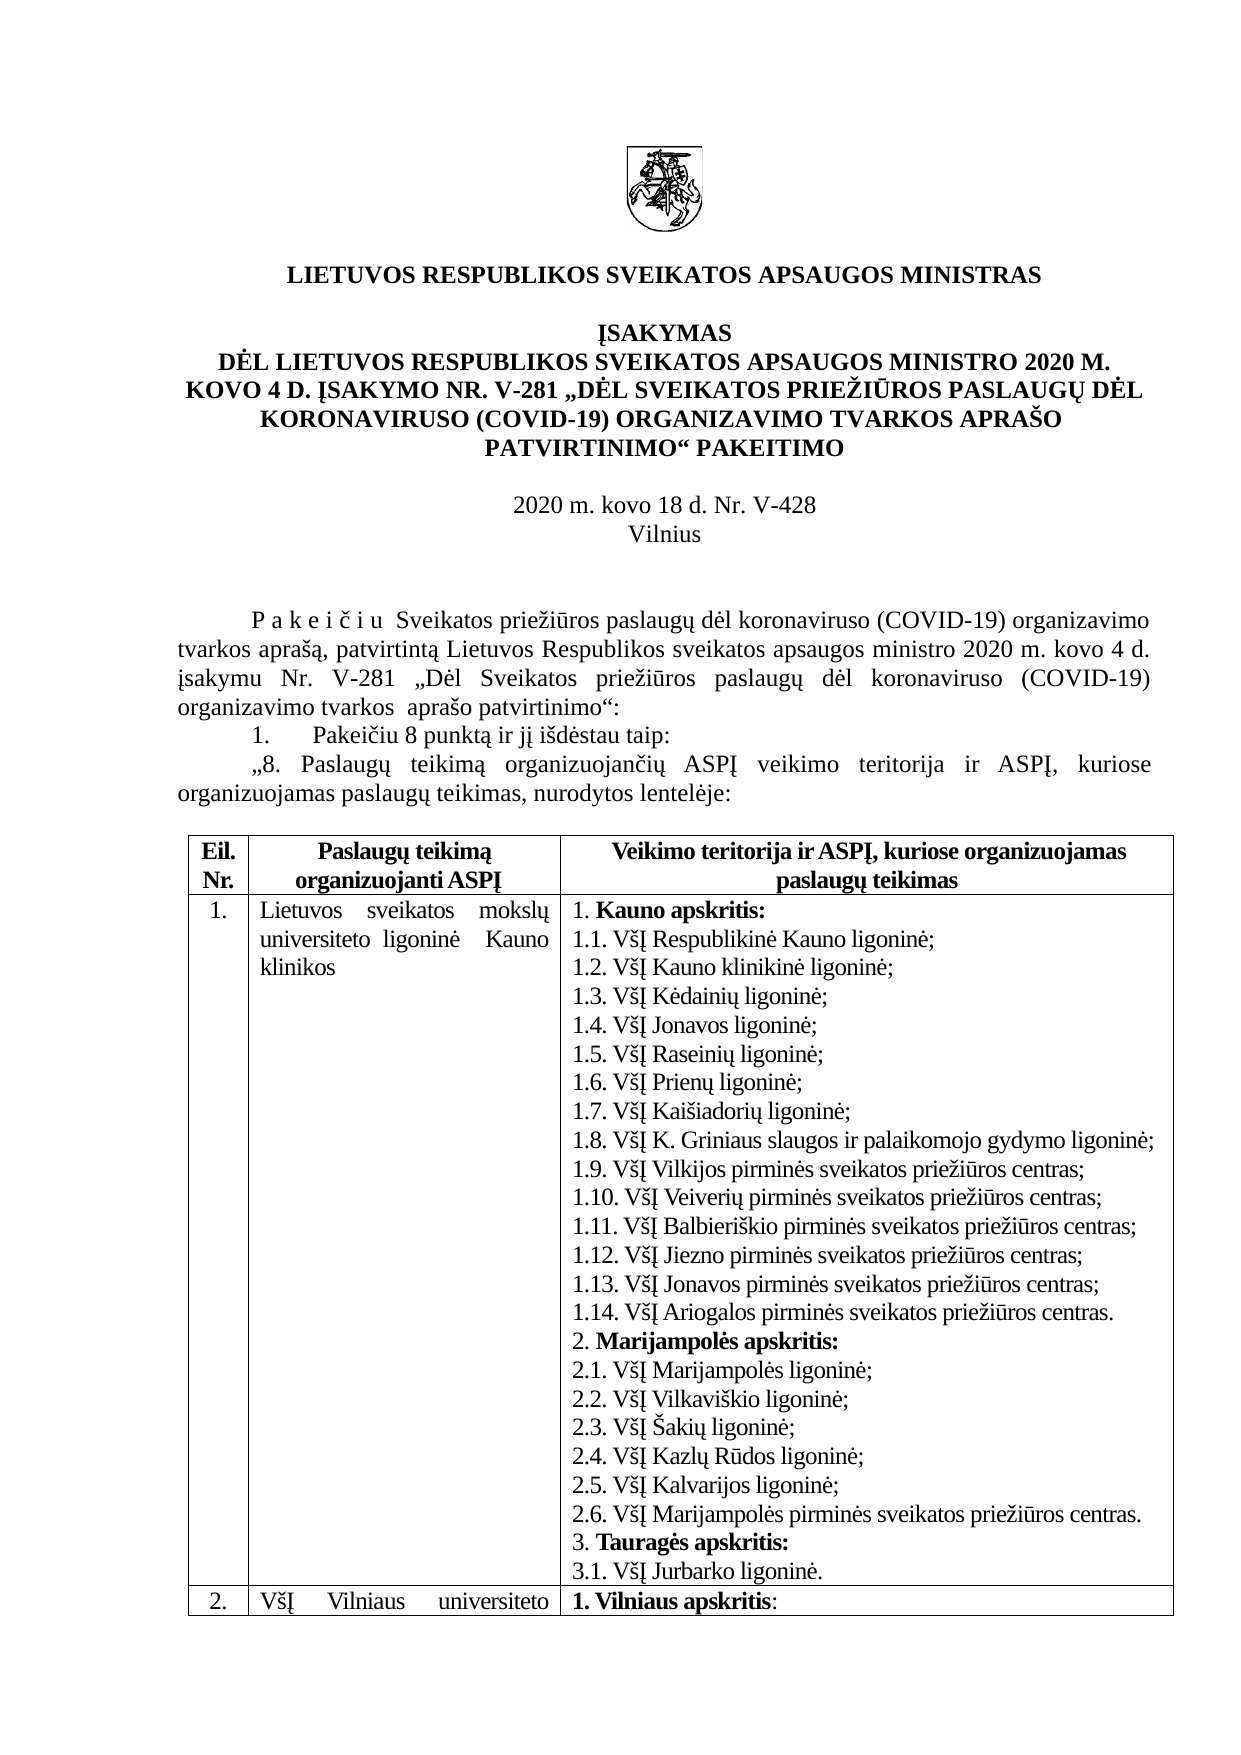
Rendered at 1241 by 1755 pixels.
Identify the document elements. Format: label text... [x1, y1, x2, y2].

text 2020 m. kovo 18 d. Nr. V-428 [177, 490, 1152, 519]
table_header Eil. Nr. [189, 836, 248, 894]
text DĖL LIETUVOS RESPUBLIKOS SVEIKATOS APSAUGOS MINISTRO 2020 M. KOVO 4 D. ĮSAKYMO NR. V-281 „DĖL SVEIKATOS PRIEŽIŪROS PASLAUGŲ DĖL KORONAVIRUSO (COVID-19) ORGANIZAVIMO TVARKOS APRAŠO PATVIRTINIMO“ PAKEITIMO [177, 347, 1152, 462]
table_cell VšĮ Vilniaus universiteto [249, 1586, 560, 1615]
table_cell 1. Vilniaus apskritis: [561, 1586, 1173, 1615]
text 1. Pakeičiu 8 punktą ir jį išdėstau taip: [177, 720, 1152, 749]
table_header Veikimo teritorija ir ASPĮ, kuriose organizuojamas paslaugų teikimas [561, 836, 1173, 894]
text P a k e i č i u Sveikatos priežiūros paslaugų dėl koronaviruso (COVID-19) organizavimo tvarkos aprašą, patvirtintą Lietuvos Respublikos sveikatos apsaugos ministro 2020 m. kovo 4 d. įsakymu Nr. V-281 „Dėl Sveikatos priežiūros paslaugų dėl koronaviruso (COVID-19) organizavimo tvarkos aprašo patvirtinimo“: [177, 605, 1152, 720]
text Vilnius [177, 519, 1152, 548]
text „8. Paslaugų teikimą organizuojančių ASPĮ veikimo teritorija ir ASPĮ, kuriose organizuojamas paslaugų teikimas, nurodytos lentelėje: [177, 749, 1152, 807]
table_cell 1. Kauno apskritis: 1.1. VšĮ Respublikinė Kauno ligoninė; 1.2. VšĮ Kauno klinikinė ligoninė; 1.3. VšĮ Kėdainių ligoninė; 1.4. VšĮ Jonavos ligoninė; 1.5. VšĮ Raseinių ligoninė; 1.6. VšĮ Prienų ligoninė; 1.7. VšĮ Kaišiadorių ligoninė; 1.8. VšĮ K. Griniaus slaugos ir palaikomojo gydymo ligoninė; 1.9. VšĮ Vilkijos pirminės sveikatos priežiūros centras; 1.10. VšĮ Veiverių pirminės sveikatos priežiūros centras; 1.11. VšĮ Balbieriškio pirminės sveikatos priežiūros centras; 1.12. VšĮ Jiezno pirminės sveikatos priežiūros centras; 1.13. VšĮ Jonavos pirminės sveikatos priežiūros centras; 1.14. VšĮ Ariogalos pirminės sveikatos priežiūros centras. 2. Marijampolės apskritis: 2.1. VšĮ Marijampolės ligoninė; 2.2. VšĮ Vilkaviškio ligoninė; 2.3. VšĮ Šakių ligoninė; 2.4. VšĮ Kazlų Rūdos ligoninė; 2.5. VšĮ Kalvarijos ligoninė; 2.6. VšĮ Marijampolės pirminės sveikatos priežiūros centras. 3. Tauragės apskritis: 3.1. VšĮ Jurbarko ligoninė. [561, 895, 1173, 1585]
table_cell 2. [189, 1586, 248, 1615]
table_header Paslaugų teikimą organizuojanti ASPĮ [249, 836, 560, 894]
table_cell 1. [189, 895, 248, 1585]
table_cell Lietuvos sveikatos mokslų universiteto ligoninė Kauno klinikos [249, 895, 560, 1585]
text LIETUVOS RESPUBLIKOS SVEIKATOS APSAUGOS MINISTRAS [177, 260, 1152, 289]
text ĮSAKYMAS [177, 318, 1152, 347]
